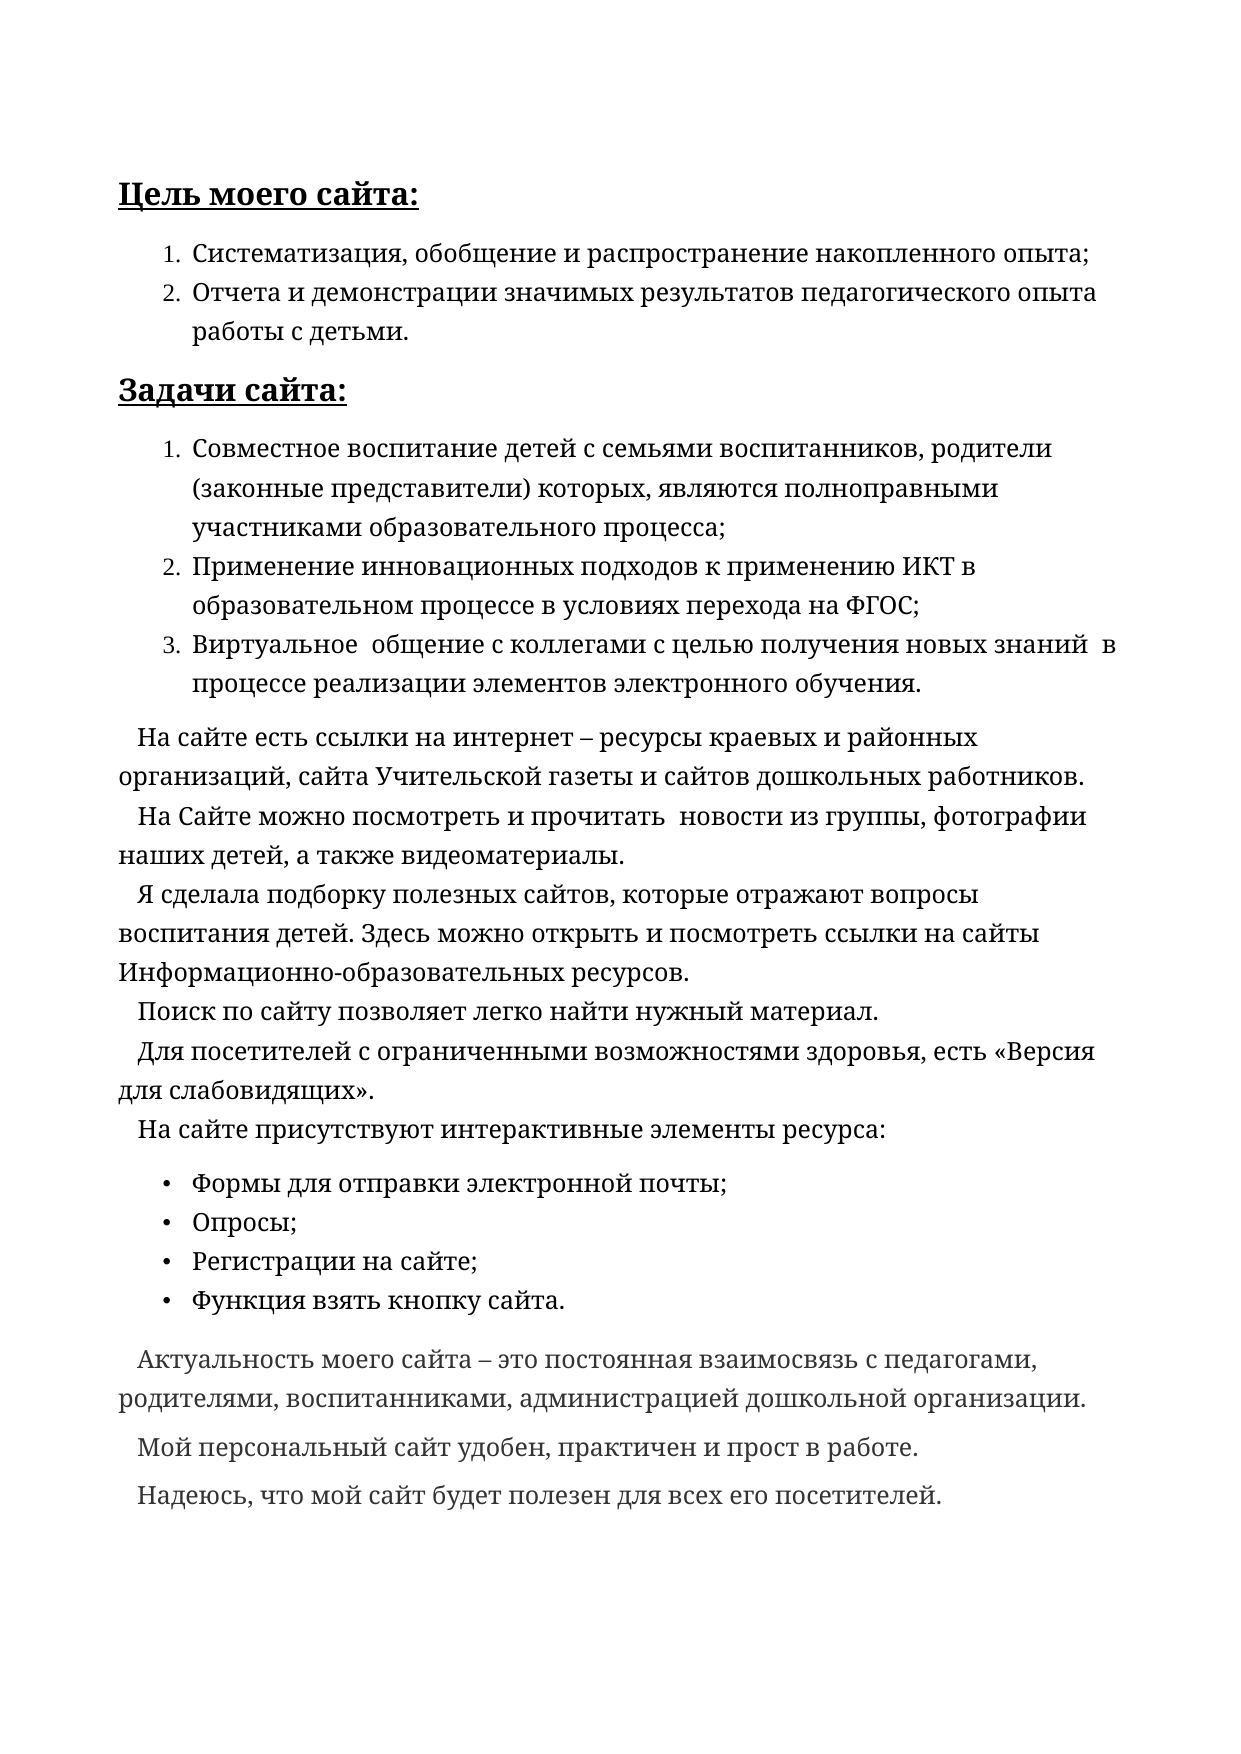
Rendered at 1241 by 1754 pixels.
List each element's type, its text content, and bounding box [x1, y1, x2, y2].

text Мой персональный сайт удобен, практичен и прост в работе. [118, 1429, 1122, 1463]
text Задачи сайта: [118, 367, 1122, 410]
list Функция взять кнопку сайта.​​​ [162, 1283, 1122, 1317]
text Цель моего сайта: [118, 172, 1122, 214]
text На сайте есть ссылки на интернет – ресурсы краевых и районных организаций, сайта Учительской газеты и сайтов дошкольных работников. На Сайте можно посмотреть и прочитать новости из группы, фотографии наших детей, а также видеоматериалы. Я сделала подборку полезных сайтов, которые отражают вопросы воспитания детей. Здесь можно открыть и посмотреть ссылки на сайты Информационно-образовательных ресурсов. Поиск по сайту позволяет легко найти нужный материал. Для посетителей с ограниченными возможностями здоровья, есть «Версия для слабовидящих». На сайте присутствуют интерактивные элементы ресурса: [118, 720, 1122, 1146]
list Регистрации на сайте; [162, 1243, 1122, 1278]
list Виртуальное общение с коллегами с целью получения новых знаний в процессе реализации элементов электронного обучения. [162, 627, 1122, 700]
text Надеюсь, что мой сайт будет полезен для всех его посетителей. [118, 1478, 1122, 1512]
text Актуальность моего сайта – это постоянная взаимосвязь с педагогами, родителями, воспитанниками, администрацией дошкольной организации. [118, 1336, 1122, 1414]
list Применение инновационных подходов к применению ИКТ в образовательном процессе в условиях перехода на ФГОС; [162, 548, 1122, 622]
list Опросы; [162, 1204, 1122, 1238]
list Отчета и демонстрации значимых результатов педагогического опыта работы с детьми. [162, 274, 1122, 348]
list Систематизация, обобщение и распространение накопленного опыта; [162, 235, 1122, 269]
list Формы для отправки электронной почты; [162, 1165, 1122, 1199]
list Совместное воспитание детей с семьями воспитанников, родители (законные представители) которых, являются полноправными участниками образовательного процесса; [162, 431, 1122, 543]
